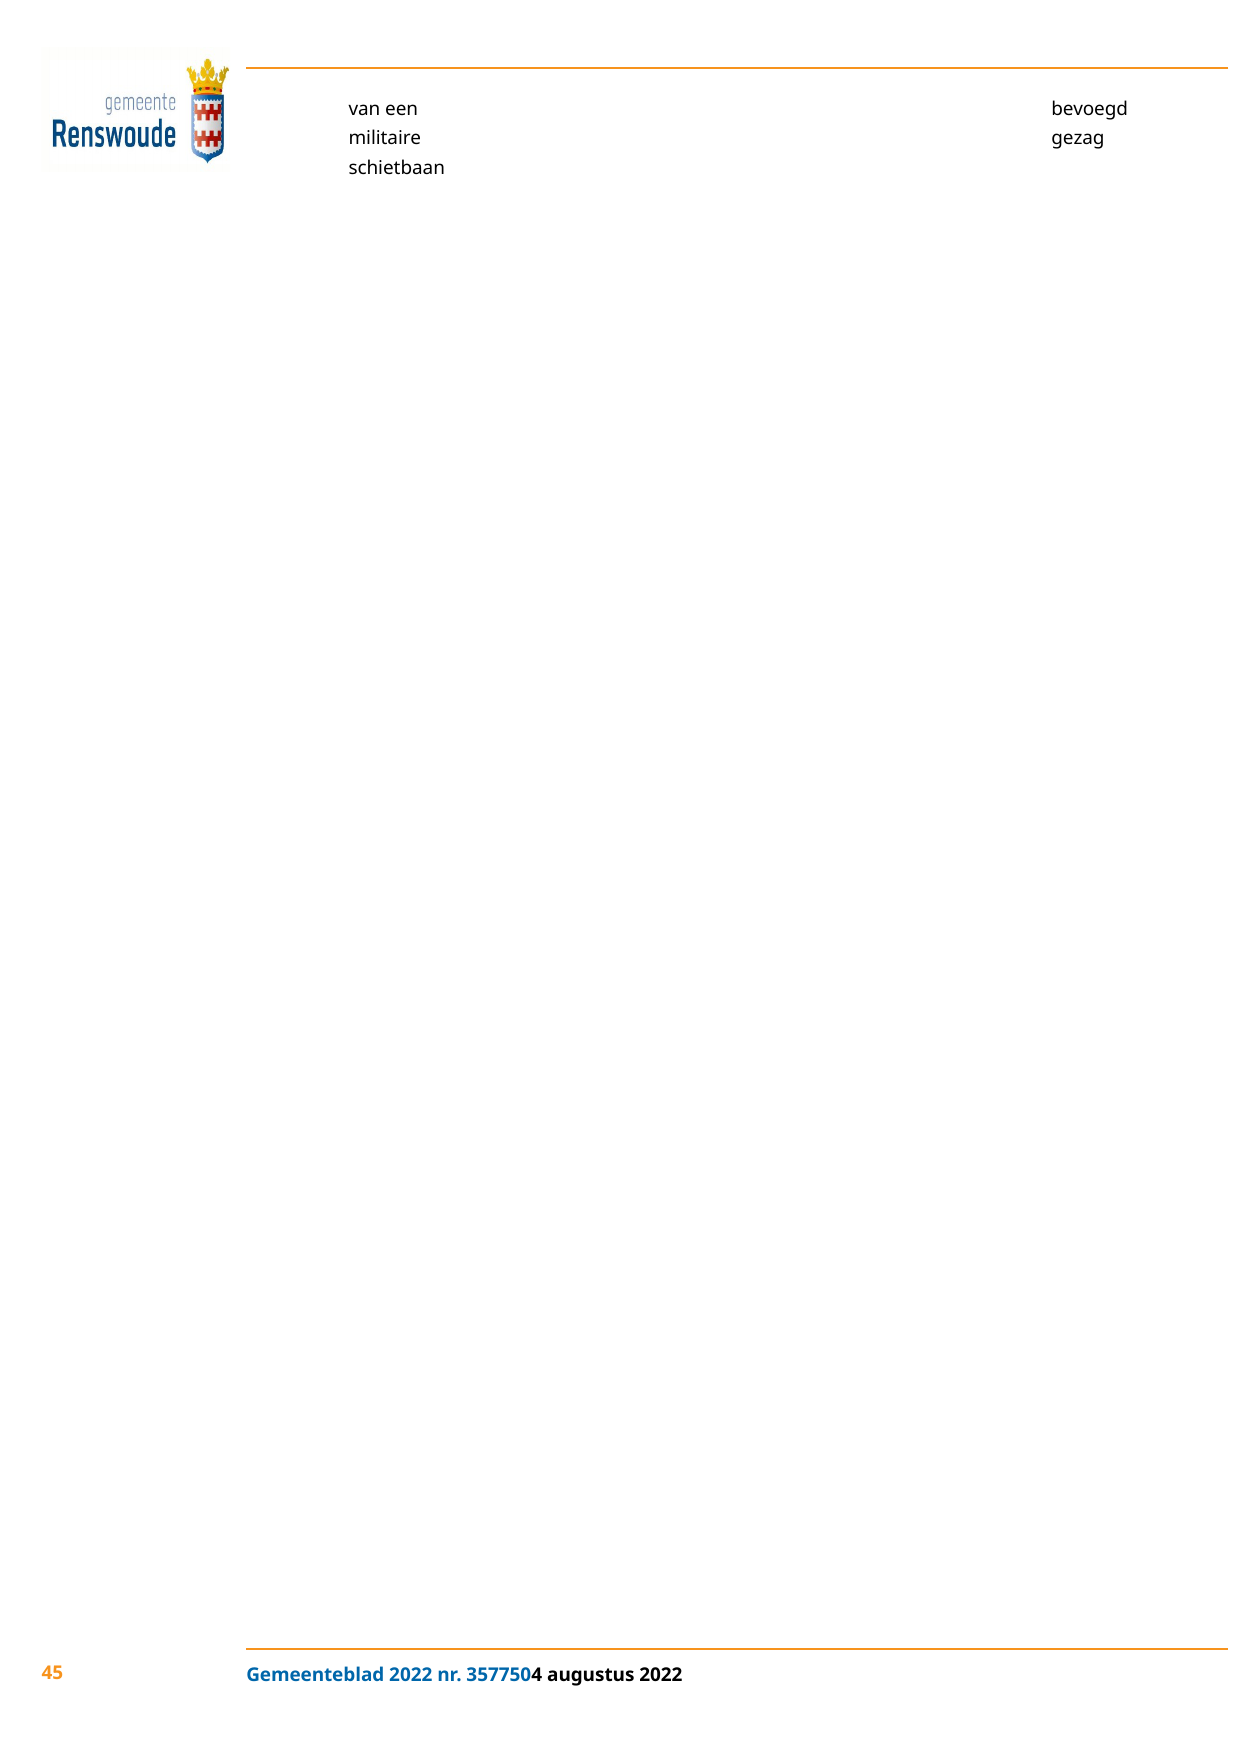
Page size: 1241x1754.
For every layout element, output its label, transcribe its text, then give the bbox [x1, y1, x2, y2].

picture [41, 47, 231, 172]
table_cell [650, 95, 750, 180]
table_cell [750, 95, 850, 180]
table_cell van een militaire schietbaan [348, 95, 449, 180]
table_cell [248, 95, 348, 180]
table_cell [951, 95, 1051, 180]
table_cell [449, 95, 549, 180]
table_cell [549, 95, 649, 180]
table_cell [850, 95, 951, 180]
table_cell bevoegd gezag [1051, 95, 1152, 180]
